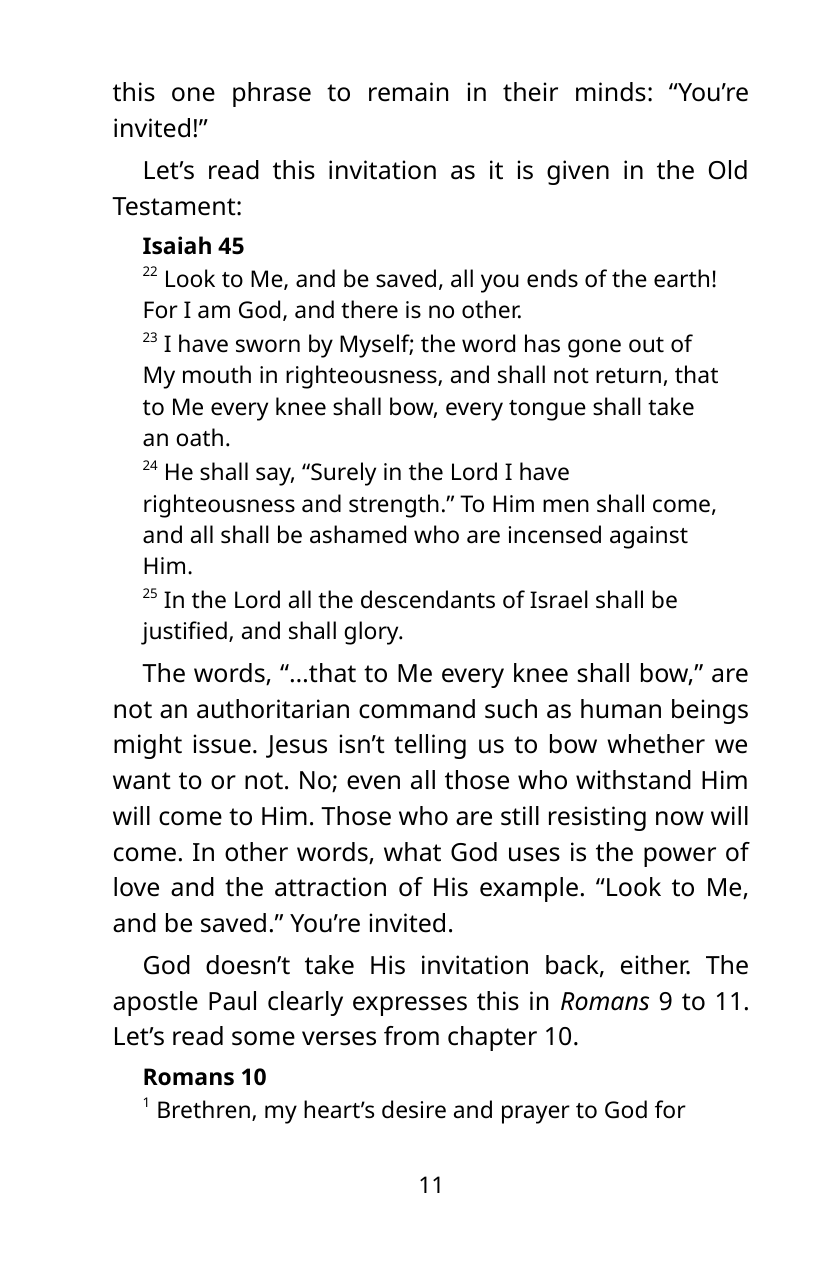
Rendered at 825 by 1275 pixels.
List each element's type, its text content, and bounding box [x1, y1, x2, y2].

text 22 Look to Me, and be saved, all you ends of the earth! For I am God, and there is no other. [142, 263, 720, 325]
text God doesn’t take His invitation back, either. The apostle Paul clearly expresses this in Romans 9 to 11. Let’s read some verses from chapter 10. [112, 948, 750, 1053]
text 25 In the Lord all the descendants of Israel shall be justified, and shall glory. [142, 584, 720, 647]
text Let’s read this invitation as it is given in the Old Testament: [112, 152, 750, 222]
text Romans 10 [142, 1061, 750, 1092]
text this one phrase to remain in their minds: “You’re invited!” [112, 75, 750, 145]
text The words, “…that to Me every knee shall bow,” are not an authoritarian command such as human beings might issue. Jesus isn’t telling us to bow whether we want to or not. No; even all those who withstand Him will come to Him. Those who are still resisting now will come. In other words, what God uses is the power of love and the attraction of His example. “Look to Me, and be saved.” You’re invited. [112, 656, 750, 940]
text 24 He shall say, “Surely in the Lord I have righteousness and strength.” To Him men shall come, and all shall be ashamed who are incensed against Him. [142, 456, 720, 581]
text 1 Brethren, my heart’s desire and prayer to God for [142, 1093, 720, 1125]
text Isaiah 45 [142, 230, 750, 261]
text 23 I have sworn by Myself; the word has gone out of My mouth in righteousness, and shall not return, that to Me every knee shall bow, every tongue shall take an oath. [142, 328, 720, 453]
